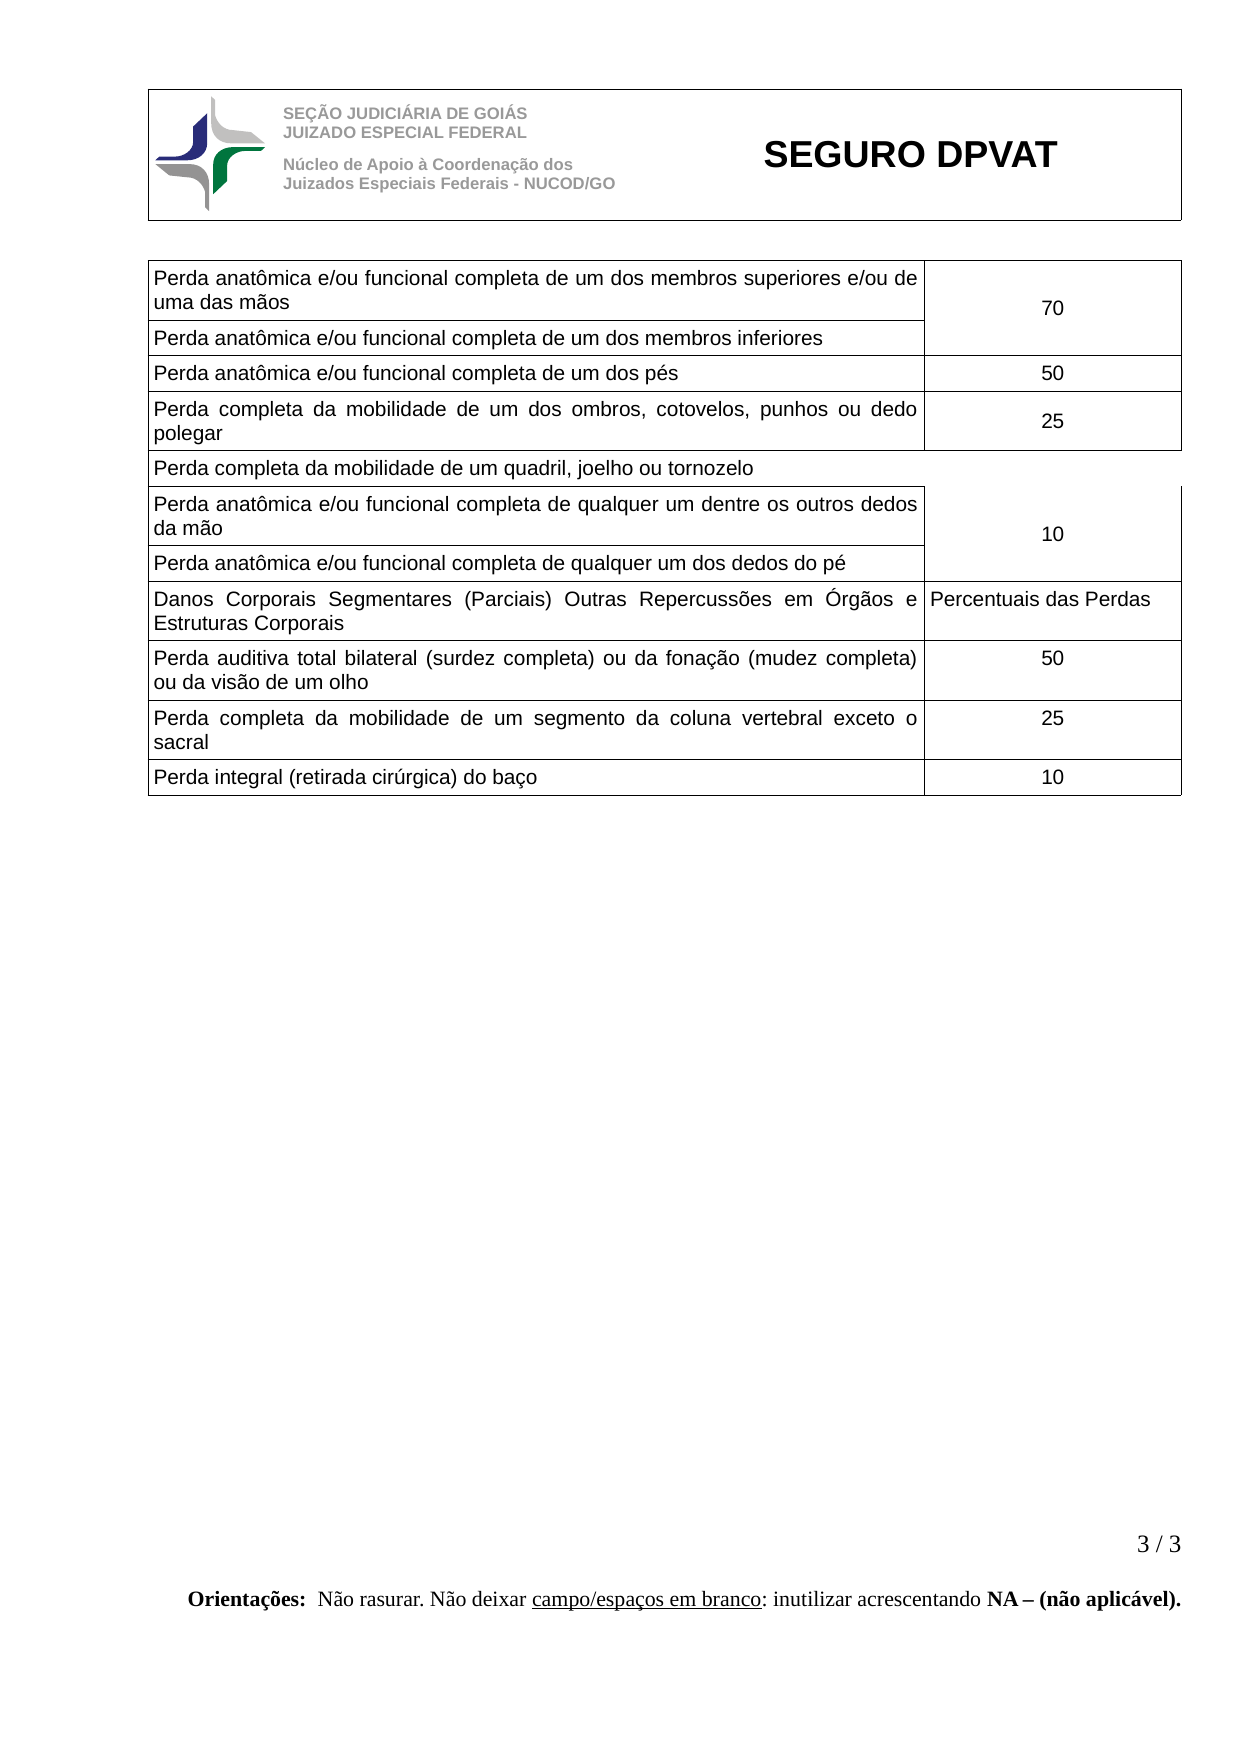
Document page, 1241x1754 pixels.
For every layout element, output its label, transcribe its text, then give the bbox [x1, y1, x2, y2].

table_cell Perda completa da mobilidade de um quadril, joelho ou tornozelo [149, 451, 924, 486]
table_cell 70 [925, 261, 1181, 355]
table_cell Perda anatômica e/ou funcional completa de um dos membros inferiores [149, 321, 924, 355]
table_cell 10 [925, 486, 1181, 581]
table_cell Danos Corporais Segmentares (Parciais) Outras Repercussões em Órgãos e Estruturas Corporais [149, 582, 924, 640]
table_cell 25 [925, 392, 1181, 450]
table_cell 10 [925, 760, 1181, 795]
table_cell Perda anatômica e/ou funcional completa de um dos pés [149, 356, 924, 391]
table_cell Perda anatômica e/ou funcional completa de qualquer um dentre os outros dedos da mão [149, 487, 924, 545]
table_cell 50 [925, 641, 1181, 700]
table_cell Perda integral (retirada cirúrgica) do baço [149, 760, 924, 795]
table_cell Percentuais das Perdas [925, 582, 1181, 640]
table_cell Perda completa da mobilidade de um segmento da coluna vertebral exceto o sacral [149, 701, 924, 759]
table_cell Perda anatômica e/ou funcional completa de um dos membros superiores e/ou de uma das mãos [149, 261, 924, 320]
table_cell Perda auditiva total bilateral (surdez completa) ou da fonação (mudez completa) ou da visão de um olho [149, 641, 924, 700]
table_cell 25 [925, 701, 1181, 759]
table_cell Perda completa da mobilidade de um dos ombros, cotovelos, punhos ou dedo polegar [149, 392, 924, 450]
table_cell Perda anatômica e/ou funcional completa de qualquer um dos dedos do pé [149, 546, 924, 581]
table_cell 50 [925, 356, 1181, 391]
